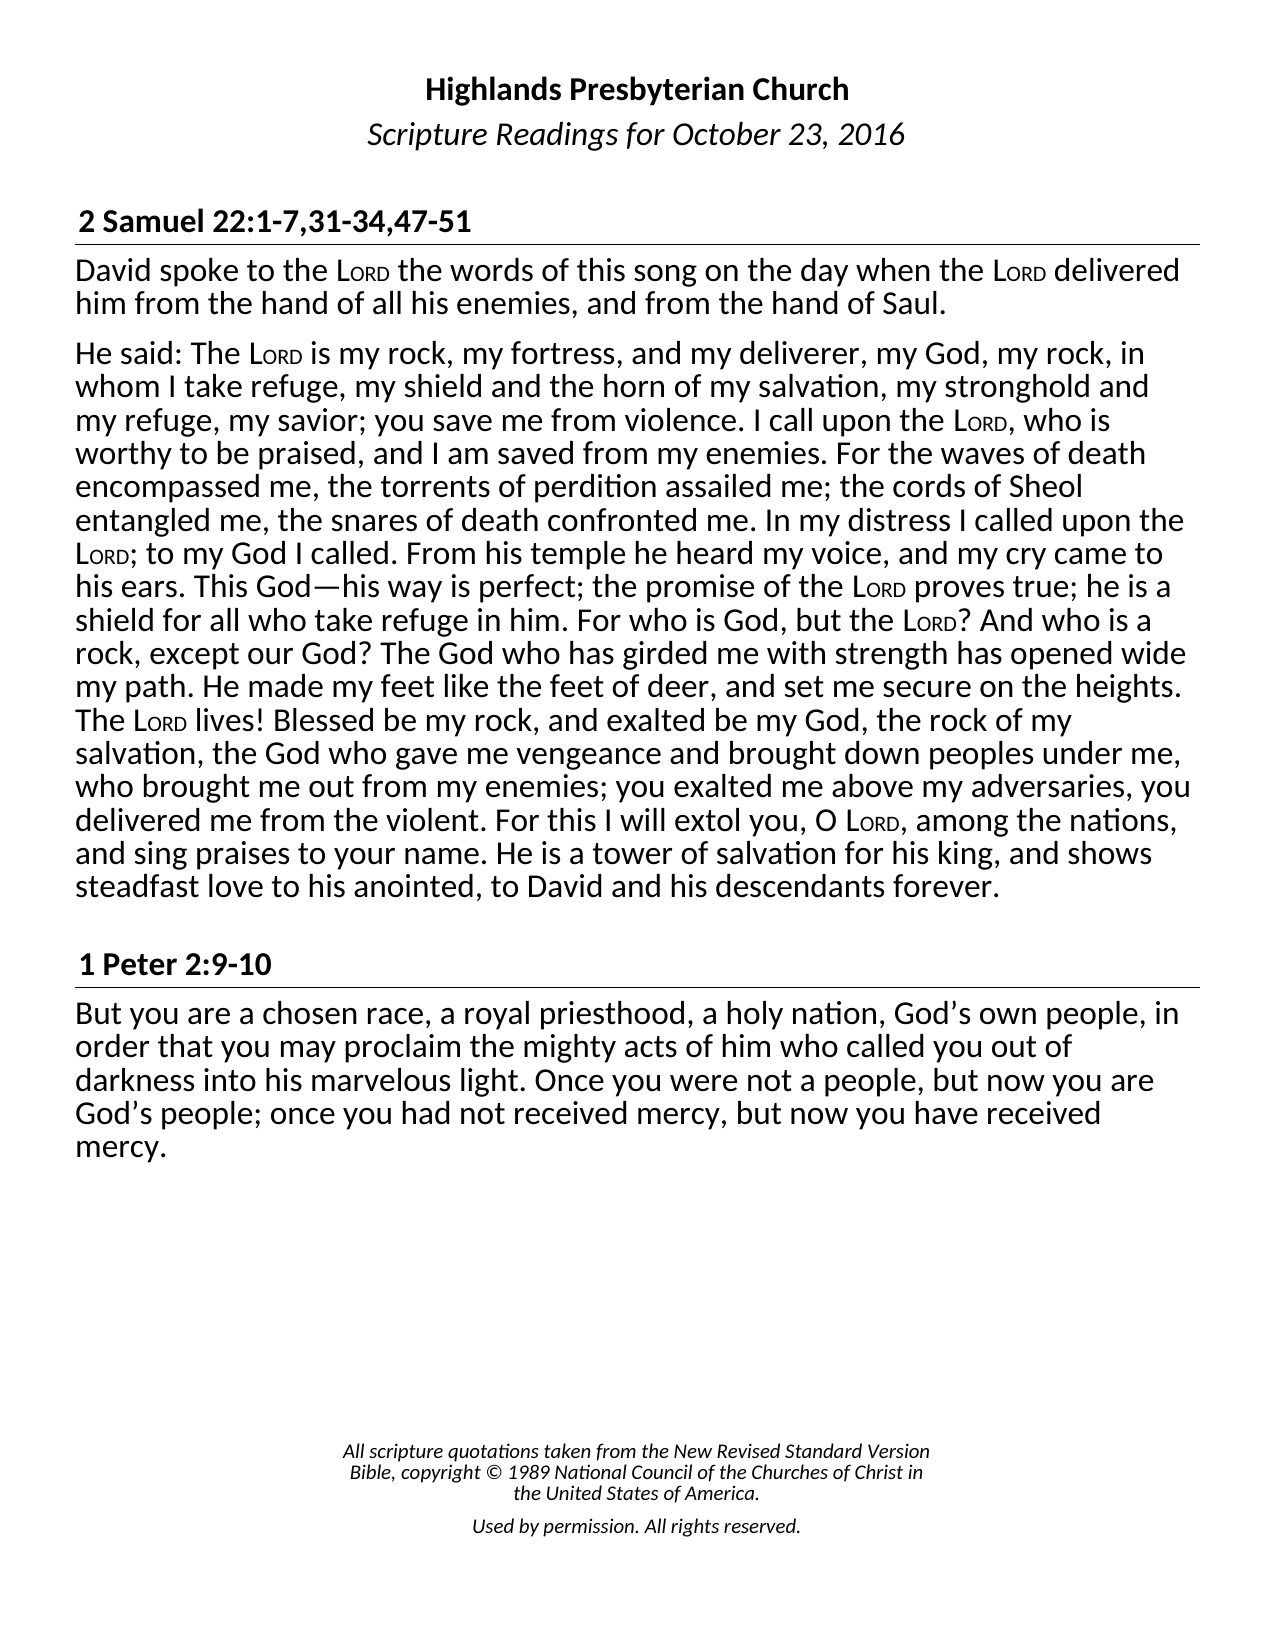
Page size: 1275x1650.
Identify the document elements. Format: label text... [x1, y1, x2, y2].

subtitle Scripture Readings for October 23, 2016 [75, 120, 1200, 154]
subtitle 2 Samuel 22:1-7,31-34,47-51 [75, 204, 1200, 244]
text He said: The Lord is my rock, my fortress, and my deliverer, my God, my rock, in whom I take refuge, my shield and the horn of my salvation, my stronghold and my refuge, my savior; you save me from violence. I call upon the Lord, who is worthy to be praised, and I am saved from my enemies. For the waves of death encompassed me, the torrents of perdition assailed me; the cords of Sheol entangled me, the snares of death confronted me. In my distress I called upon the Lord; to my God I called. From his temple he heard my voice, and my cry came to his ears. This God—his way is perfect; the promise of the Lord proves true; he is a shield for all who take refuge in him. For who is God, but the Lord? And who is a rock, except our God? The God who has girded me with strength has opened wide my path. He made my feet like the feet of deer, and set me secure on the heights. The Lord lives! Blessed be my rock, and exalted be my God, the rock of my salvation, the God who gave me vengeance and brought down peoples under me, who brought me out from my enemies; you exalted me above my adversaries, you delivered me from the violent. For this I will extol you, O Lord, among the nations, and sing praises to your name. He is a tower of salvation for his king, and shows steadfast love to his anointed, to David and his descendants forever. [75, 339, 1200, 906]
text David spoke to the Lord the words of this song on the day when the Lord delivered him from the hand of all his enemies, and from the hand of Saul. [75, 256, 1200, 323]
text All scripture quotations taken from the New Revised Standard Version Bible, copyright © 1989 National Council of the Churches of Christ in the United States of America. [337, 1443, 937, 1506]
title Highlands Presbyterian Church [75, 75, 1200, 108]
text Used by permission. All rights reserved. [337, 1518, 937, 1539]
text But you are a chosen race, a royal priesthood, a holy nation, God’s own people, in order that you may proclaim the mighty acts of him who called you out of darkness into his marvelous light. Once you were not a people, but now you are God’s people; once you had not received mercy, but now you have received mercy. [75, 999, 1200, 1166]
subtitle 1 Peter 2:9-10 [75, 947, 1200, 987]
